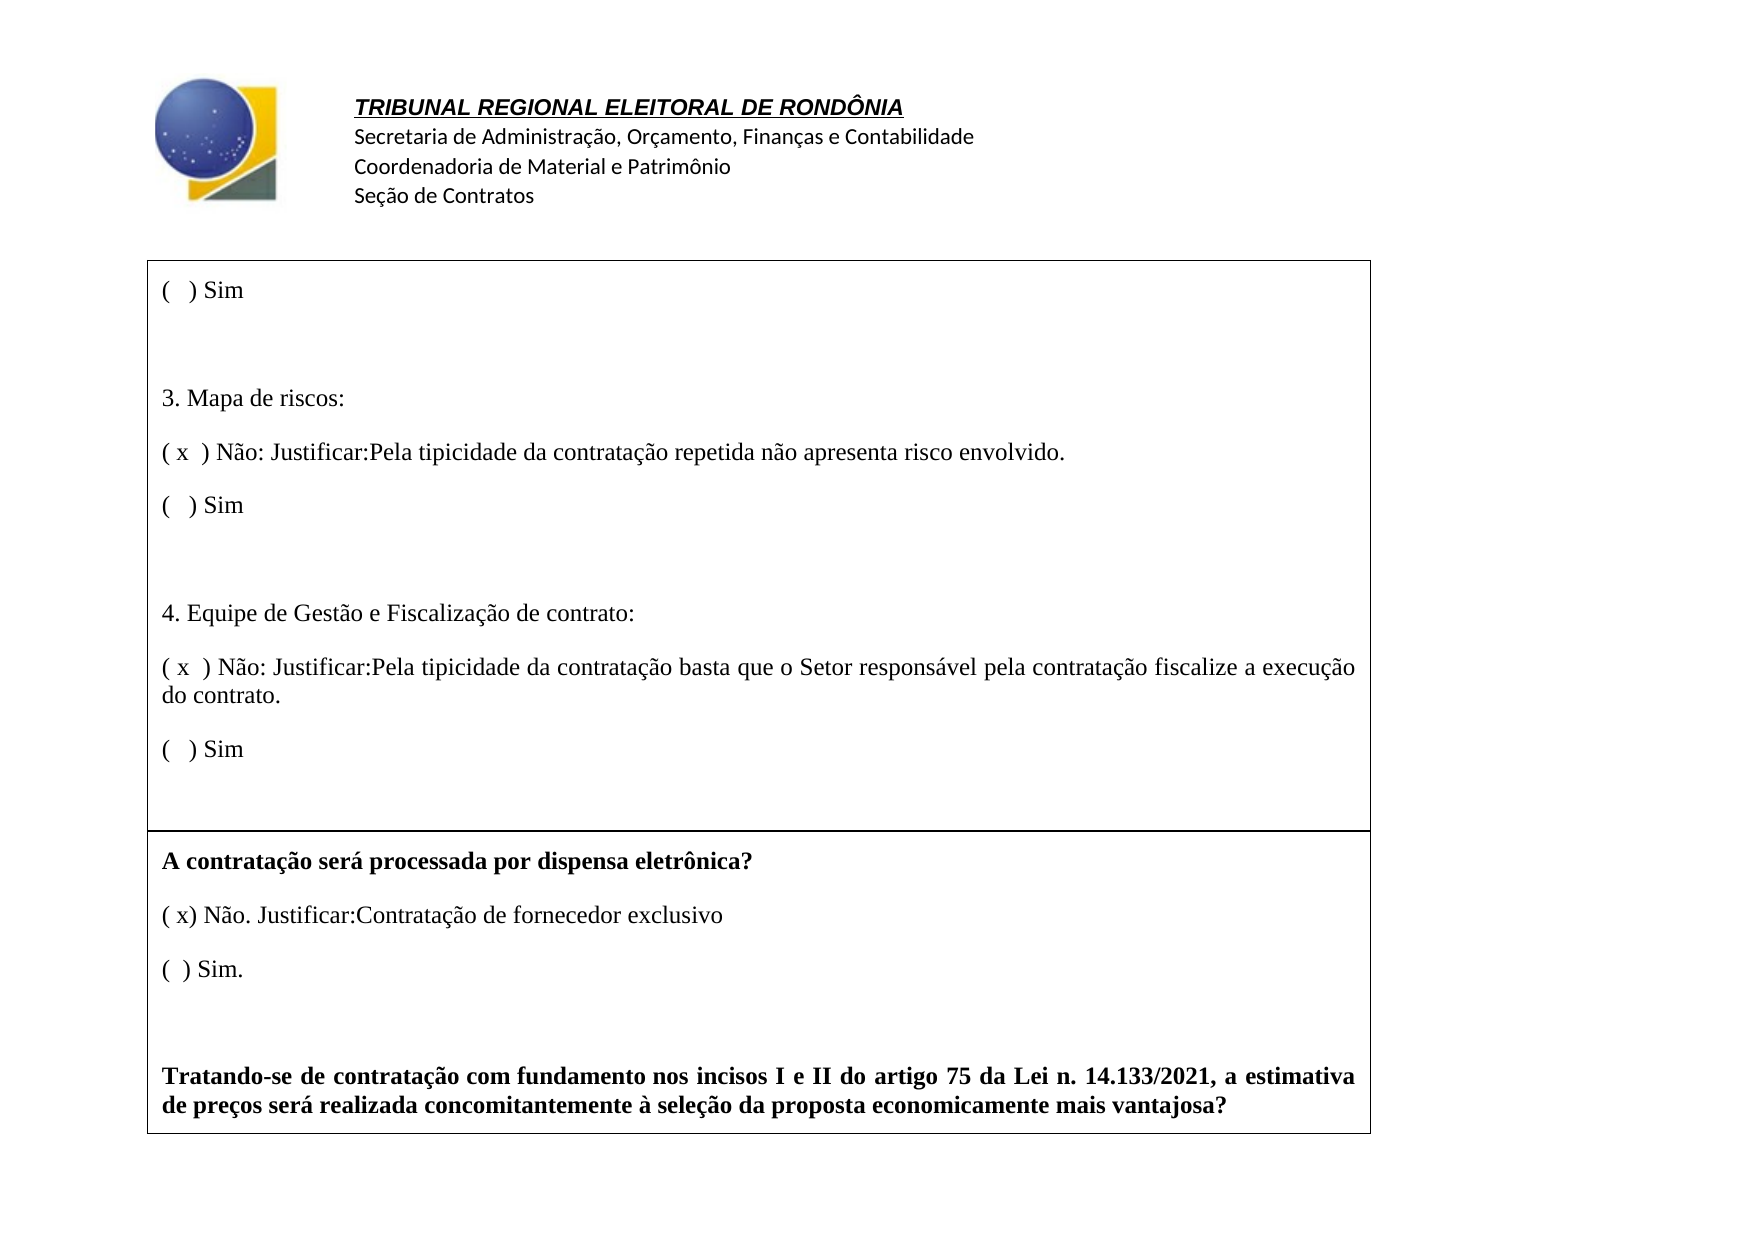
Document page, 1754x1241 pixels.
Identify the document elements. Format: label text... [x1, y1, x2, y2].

table_cell ( ) Sim 3. Mapa de riscos: ( x ) Não: Justificar:Pela tipicidade da contratação repetida não apresenta risco envolvido. ( ) Sim 4. Equipe de Gestão e Fiscalização de contrato: ( x ) Não: Justificar:Pela tipicidade da contratação basta que o Setor responsável pela contratação fiscalize a execução do contrato. ( ) Sim [148, 261, 1370, 830]
table_cell A contratação será processada por dispensa eletrônica? ( x) Não. Justificar:Contratação de fornecedor exclusivo ( ) Sim. Tratando-se de contratação com fundamento nos incisos I e II do artigo 75 da Lei n. 14.133/2021, a estimativa de preços será realizada concomitantemente à seleção da proposta economicamente mais vantajosa? [148, 832, 1370, 1133]
